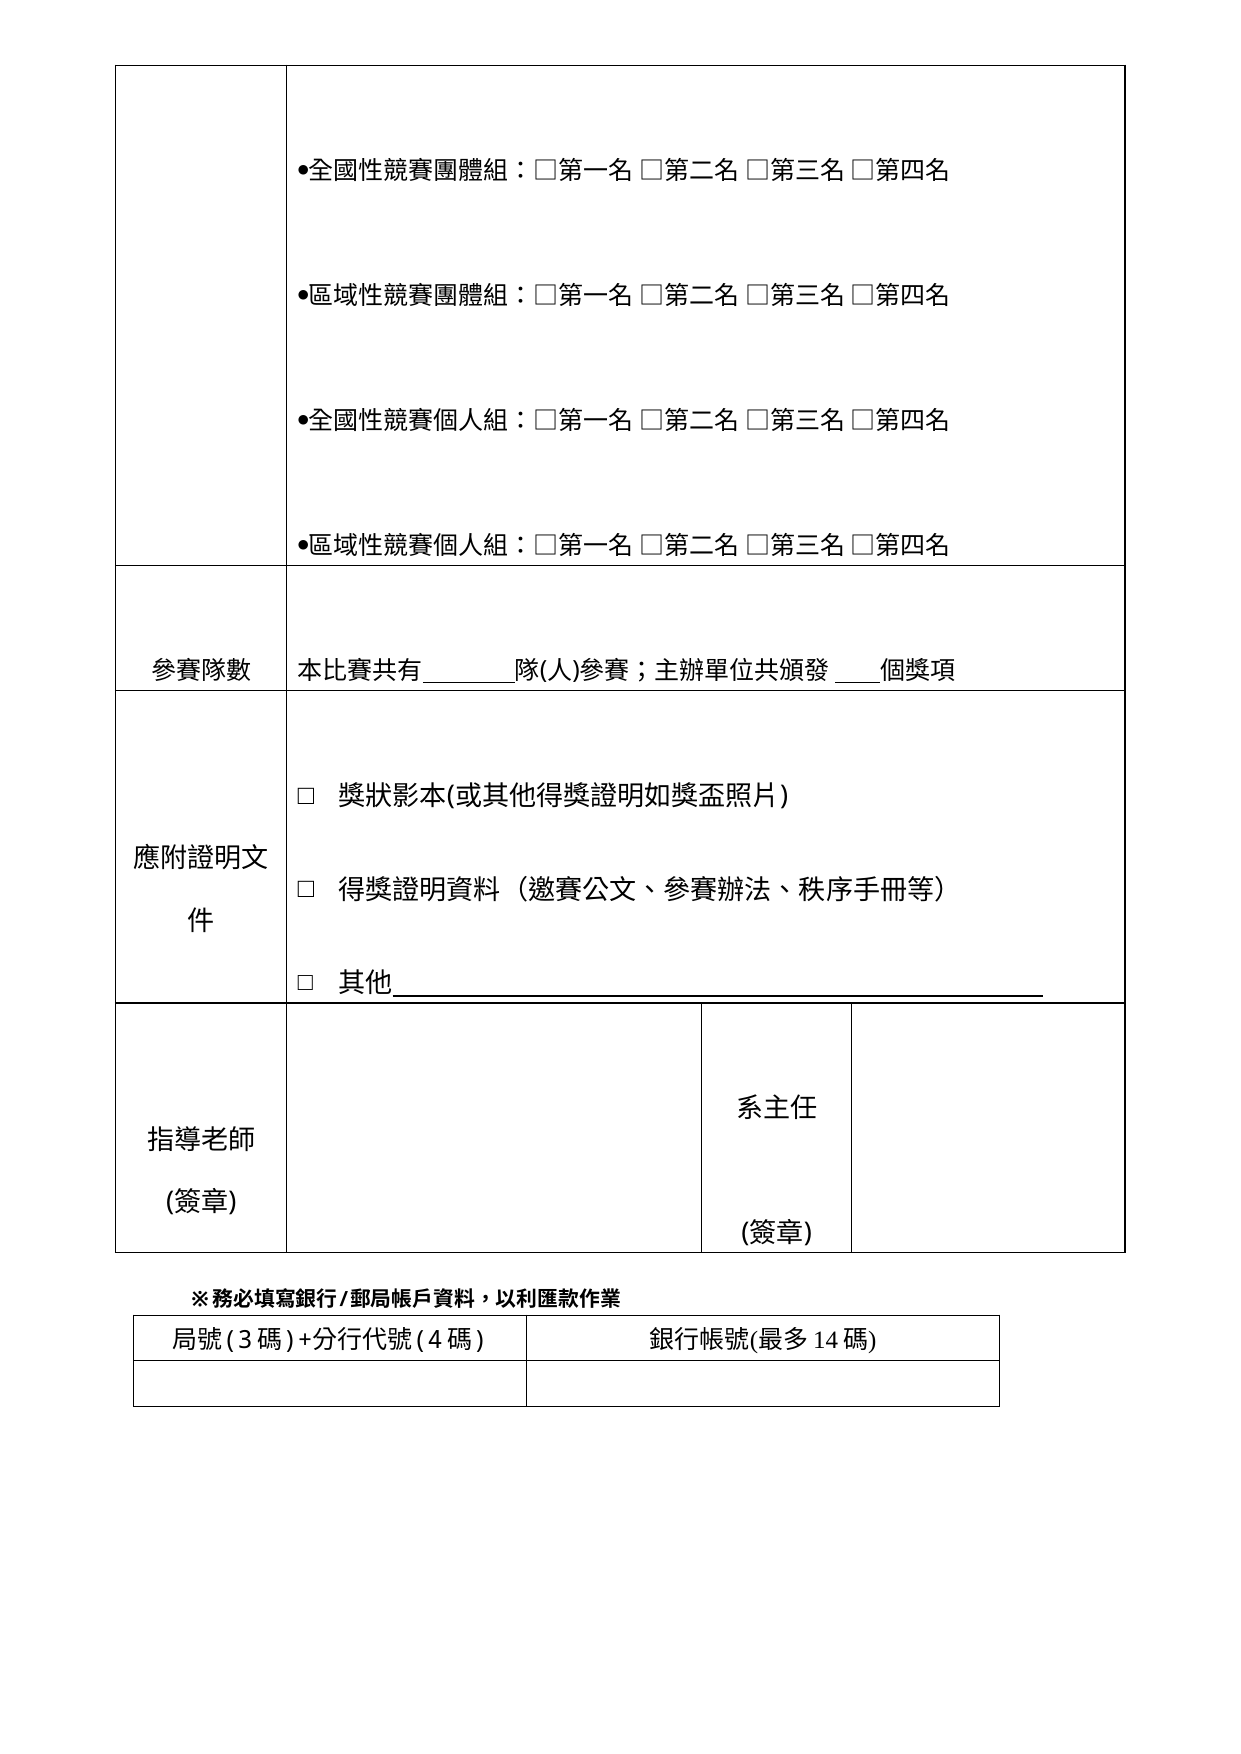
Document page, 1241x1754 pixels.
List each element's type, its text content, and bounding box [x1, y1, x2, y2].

table_cell 獎狀影本(或其他得獎證明如獎盃照片) 得獎證明資料（邀賽公文、參賽辦法、秩序手冊等） 其他 [287, 691, 1124, 1002]
table_cell [116, 66, 286, 564]
table_cell [527, 1361, 999, 1406]
table_cell 指導老師 (簽章) [116, 1004, 286, 1252]
table_cell 參賽隊數 [116, 566, 286, 689]
table_cell [287, 1004, 701, 1252]
table_cell ●全國性競賽團體組：□第一名 □第二名 □第三名 □第四名 ●區域性競賽團體組：□第一名 □第二名 □第三名 □第四名 ●全國性競賽個人組：□第一名 □第二名 □第三名 □第四名 ●區域性競賽個人組：□第一名 □第二名 □第三名 □第四名 [287, 66, 1124, 564]
table_cell 應附證明文件 [116, 691, 286, 1002]
table_header 局號(3碼)+分行代號(4碼) [134, 1316, 526, 1360]
table_cell 系主任 (簽章) [702, 1004, 851, 1252]
table_cell [852, 1004, 1124, 1252]
table_header 銀行帳號(最多14碼) [527, 1316, 999, 1360]
text ※務必填寫銀行/郵局帳戶資料，以利匯款作業 [187, 1282, 1053, 1312]
table_cell 本比賽共有 隊(人)參賽；主辦單位共頒發 個獎項 [287, 566, 1124, 689]
table_cell [134, 1361, 526, 1406]
